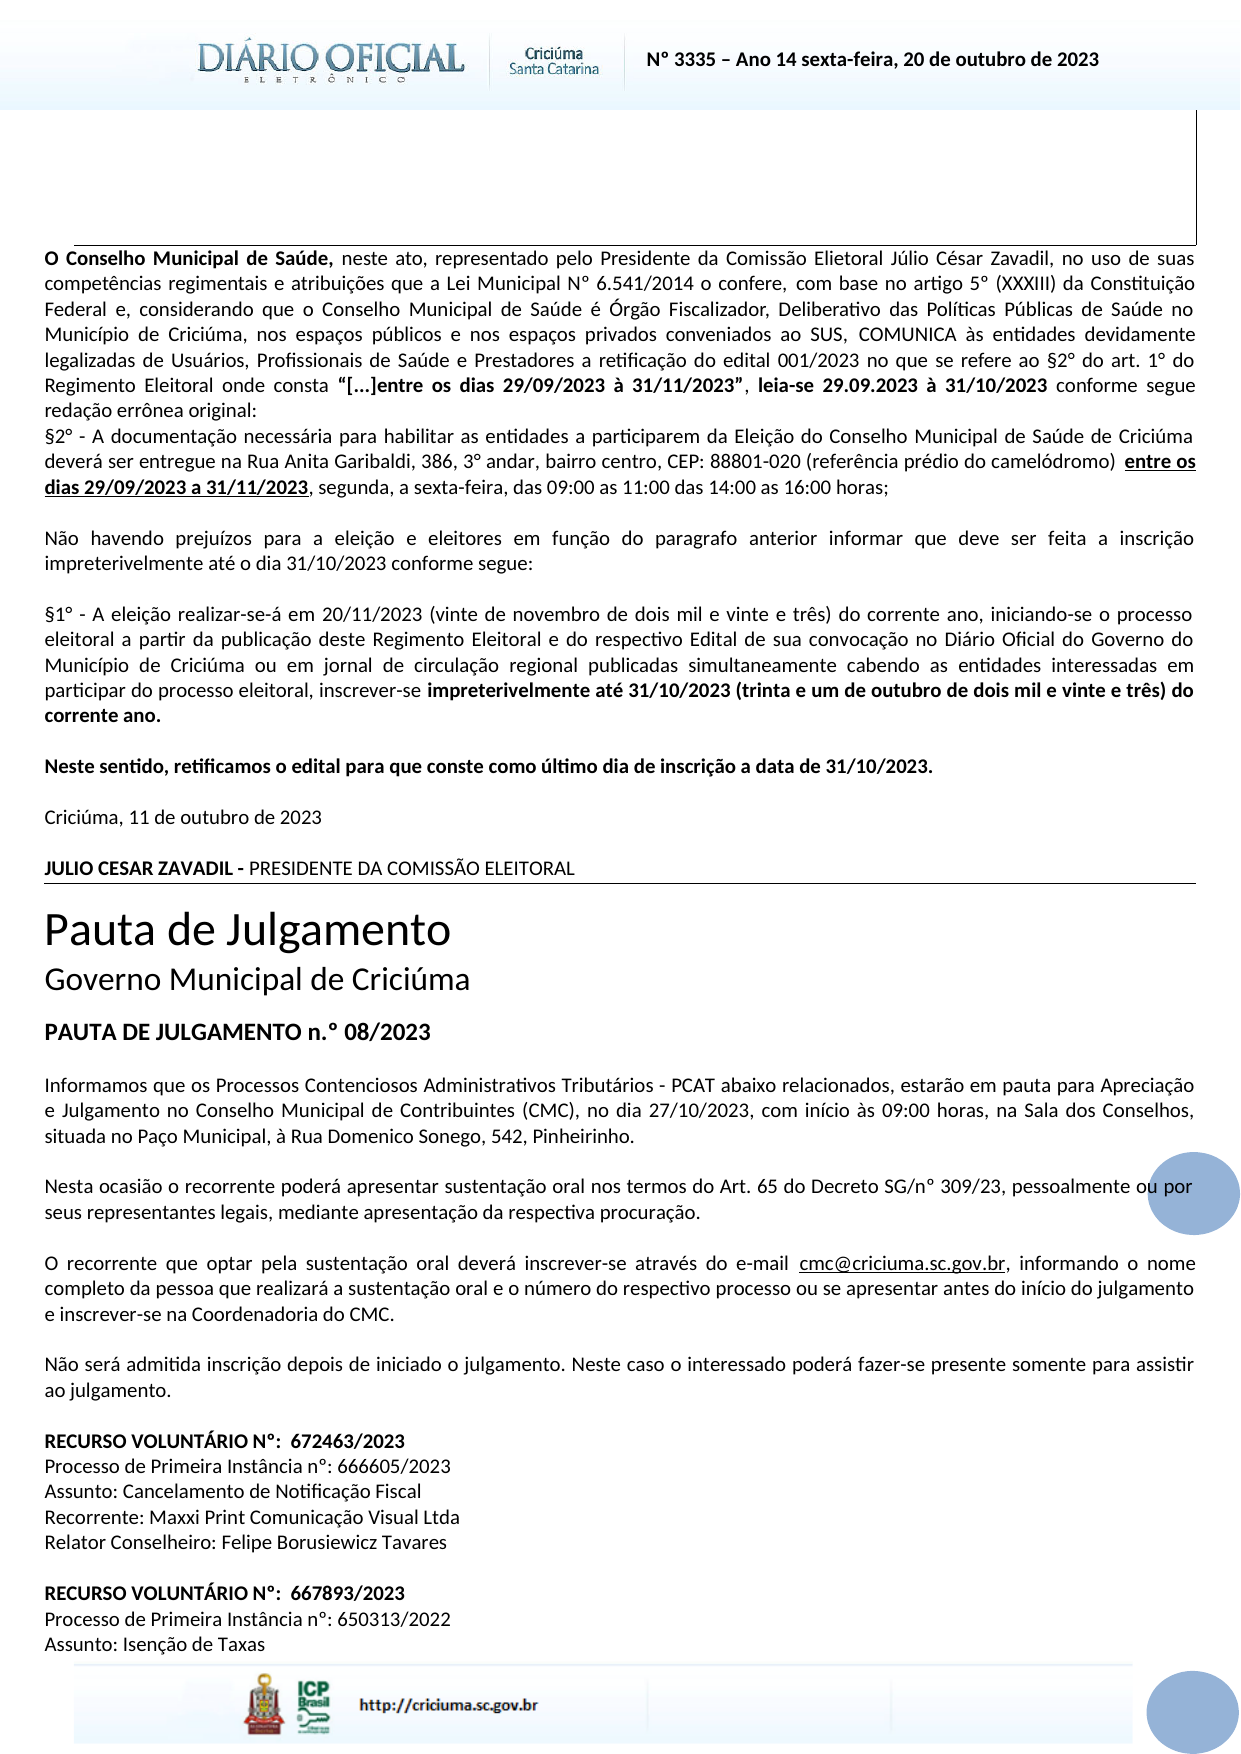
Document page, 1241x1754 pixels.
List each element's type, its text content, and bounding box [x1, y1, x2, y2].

text Governo Municipal de Criciúma [44, 958, 1196, 998]
text Processo de Primeira Instância nº: 650313/2022 [44, 1606, 1196, 1631]
text Neste sentido, retificamos o edital para que conste como último dia de inscrição a data de 31/10/2023. [44, 753, 1196, 779]
text Assunto: Isenção de Taxas [44, 1631, 1196, 1657]
text O recorrente que optar pela sustentação oral deverá inscrever-se através do e-mail cmc@criciuma.sc.gov.br, informando o nome completo da pessoa que realizará a sustentação oral e o número do respectivo processo ou se apresentar antes do início do julgamento e inscrever-se na Coordenadoria do CMC. [44, 1250, 1196, 1326]
text Não havendo prejuízos para a eleição e eleitores em função do paragrafo anterior informar que deve ser feita a inscrição impreterivelmente até o dia 31/10/2023 conforme segue: [44, 525, 1196, 576]
text §1° - A eleição realizar-se-á em 20/11/2023 (vinte de novembro de dois mil e vinte e três) do corrente ano, iniciando-se o processo eleitoral a partir da publicação deste Regimento Eleitoral e do respectivo Edital de sua convocação no Diário Oficial do Governo do Município de Criciúma ou em jornal de circulação regional publicadas simultaneamente cabendo as entidades interessadas em participar do processo eleitoral, inscrever-se impreterivelmente até 31/10/2023 (trinta e um de outubro de dois mil e vinte e três) do corrente ano. [44, 601, 1196, 728]
text Informamos que os Processos Contenciosos Administrativos Tributários - PCAT abaixo relacionados, estarão em pauta para Apreciação e Julgamento no Conselho Municipal de Contribuintes (CMC), no dia 27/10/2023, com início às 09:00 horas, na Sala dos Conselhos, situada no Paço Municipal, à Rua Domenico Sonego, 542, Pinheirinho. [44, 1072, 1196, 1148]
text Relator Conselheiro: Felipe Borusiewicz Tavares [44, 1529, 1196, 1555]
text Recorrente: Maxxi Print Comunicação Visual Ltda [44, 1504, 1196, 1529]
text RECURSO VOLUNTÁRIO Nº: 667893/2023 [44, 1580, 1196, 1606]
text Não será admitida inscrição depois de iniciado o julgamento. Neste caso o interessado poderá fazer-se presente somente para assistir ao julgamento. [44, 1352, 1196, 1402]
text Processo de Primeira Instância nº: 666605/2023 [44, 1453, 1196, 1479]
text Pauta de Julgamento [44, 899, 1196, 958]
text PAUTA DE JULGAMENTO n.º 08/2023 [44, 1016, 1196, 1047]
text JULIO CESAR ZAVADIL - PRESIDENTE DA COMISSÃO ELEITORAL [44, 855, 1196, 883]
text Nesta ocasião o recorrente poderá apresentar sustentação oral nos termos do Art. 65 do Decreto SG/nº 309/23, pessoalmente ou por seus representantes legais, mediante apresentação da respectiva procuração. [44, 1174, 1161, 1224]
text O Conselho Municipal de Saúde, neste ato, representado pelo Presidente da Comissão Elietoral Júlio César Zavadil, no uso de suas competências regimentais e atribuições que a Lei Municipal Nº 6.541/2014 o confere, com base no artigo 5º (XXXIII) da Constituição Federal e, considerando que o Conselho Municipal de Saúde é Órgão Fiscalizador, Deliberativo das Políticas Públicas de Saúde no Município de Criciúma, nos espaços públicos e nos espaços privados conveniados ao SUS, COMUNICA às entidades devidamente legalizadas de Usuários, Profissionais de Saúde e Prestadores a retificação do edital 001/2023 no que se refere ao §2° do art. 1° do Regimento Eleitoral onde consta “[...]entre os dias 29/09/2023 à 31/11/2023”, leia-se 29.09.2023 à 31/10/2023 conforme segue redação errônea original: [44, 245, 1196, 423]
text Assunto: Cancelamento de Notificação Fiscal [44, 1479, 1196, 1504]
text RECURSO VOLUNTÁRIO Nº: 672463/2023 [44, 1428, 1196, 1453]
text §2° - A documentação necessária para habilitar as entidades a participarem da Eleição do Conselho Municipal de Saúde de Criciúma deverá ser entregue na Rua Anita Garibaldi, 386, 3° andar, bairro centro, CEP: 88801-020 (referência prédio do camelódromo) entre os dias 29/09/2023 a 31/11/2023, segunda, a sexta-feira, das 09:00 as 11:00 das 14:00 as 16:00 horas; [44, 423, 1196, 499]
text Criciúma, 11 de outubro de 2023 [44, 804, 1196, 830]
